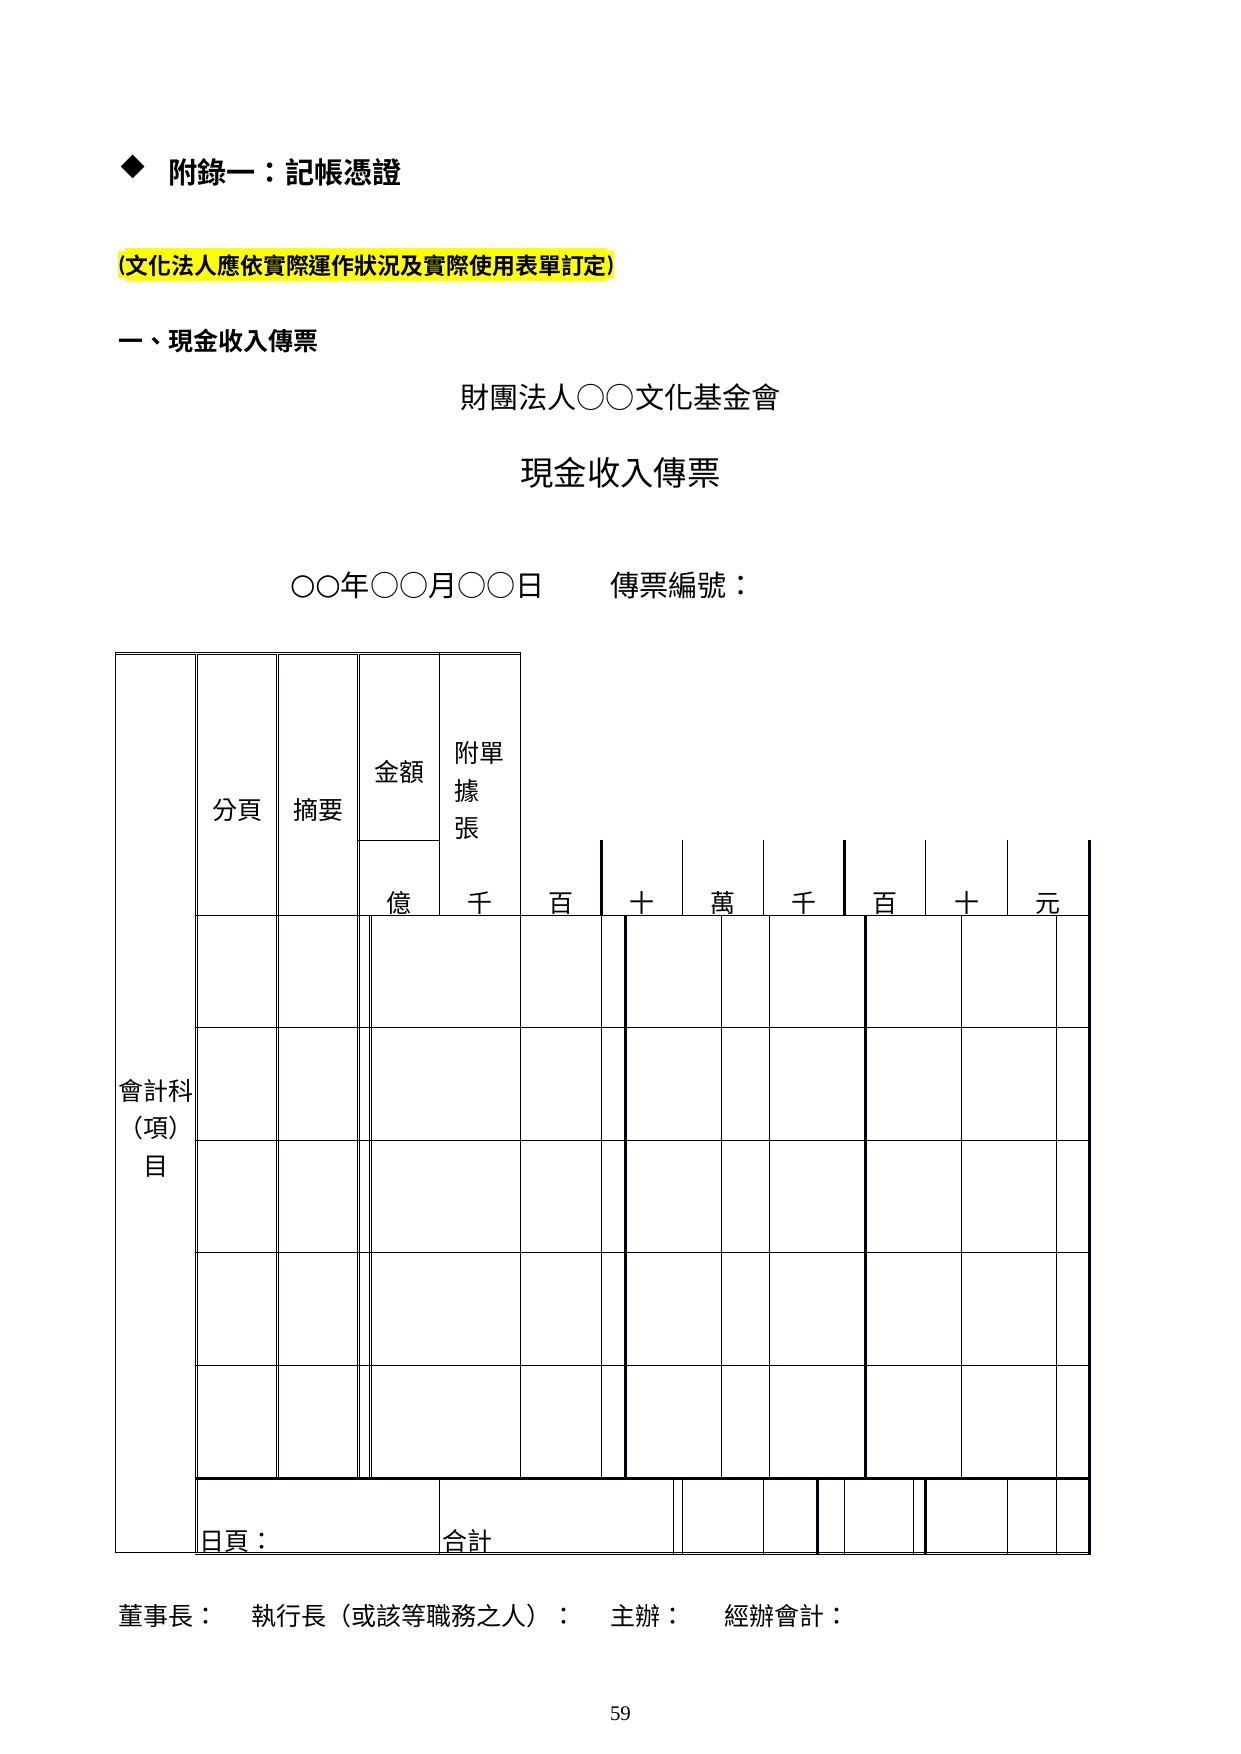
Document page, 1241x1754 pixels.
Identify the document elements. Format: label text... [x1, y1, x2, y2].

table_cell [602, 916, 624, 1027]
table_cell [198, 1028, 276, 1139]
table_cell [360, 1253, 369, 1364]
table_cell [770, 1366, 864, 1477]
table_cell 十 [926, 840, 1007, 914]
table_header 會計科（項）目 [116, 655, 195, 1552]
table_cell [372, 916, 520, 1027]
table_cell [819, 1480, 844, 1552]
table_cell [722, 1028, 769, 1139]
table_cell [198, 1141, 276, 1252]
table_cell [602, 1028, 624, 1139]
table_cell [521, 916, 601, 1027]
table_cell [372, 1253, 520, 1364]
table_cell [360, 1366, 369, 1477]
table_cell [279, 1028, 357, 1139]
table_cell [279, 1141, 357, 1252]
table_cell [627, 1366, 721, 1477]
table_cell [770, 1141, 864, 1252]
table_cell [927, 1480, 1007, 1552]
table_cell [962, 1141, 1056, 1252]
table_cell [770, 1028, 864, 1139]
table_cell [764, 1480, 816, 1552]
table_cell [279, 1253, 357, 1364]
table_cell 萬 [683, 840, 763, 914]
table_cell [602, 1253, 624, 1364]
table_cell [627, 1253, 721, 1364]
table_cell [198, 1366, 276, 1477]
table_header 分頁 [198, 655, 276, 914]
table_cell [722, 916, 769, 1027]
text (文化法人應依實際運作狀況及實際使用表單訂定) [118, 239, 1122, 277]
table_cell [1057, 1141, 1088, 1252]
table_cell 千 [440, 840, 520, 914]
table_cell [1057, 1480, 1088, 1552]
text 現金收入傳票 [118, 427, 1122, 502]
table_cell [770, 916, 864, 1027]
table_cell [845, 1480, 913, 1552]
table_cell 合計 [440, 1480, 673, 1552]
table_cell [914, 1480, 924, 1552]
table_cell [722, 1366, 769, 1477]
table_cell [372, 1141, 520, 1252]
table_cell [674, 1480, 682, 1552]
table_cell [627, 916, 721, 1027]
table_cell 元 [1008, 840, 1088, 914]
table_cell [1057, 1366, 1088, 1477]
table_cell [867, 1141, 961, 1252]
table_cell 日頁： [198, 1480, 439, 1552]
table_cell [602, 1141, 624, 1252]
table_cell 百 [521, 840, 600, 914]
text 一、現金收入傳票 [118, 314, 1122, 352]
table_header 附單據 張 [440, 655, 520, 839]
table_cell [360, 1028, 369, 1139]
table_header 金額 [360, 655, 439, 839]
table_cell [627, 1028, 721, 1139]
table_cell [602, 1366, 624, 1477]
table_cell [867, 1253, 961, 1364]
table_cell [962, 1366, 1056, 1477]
table_cell [198, 1253, 276, 1364]
table_cell [1008, 1480, 1056, 1552]
table_cell [1057, 916, 1088, 1027]
table_cell [962, 1253, 1056, 1364]
text 財團法人○○文化基金會 [118, 352, 1122, 427]
table_cell [627, 1141, 721, 1252]
table_cell [372, 1028, 520, 1139]
table_cell 百 [846, 840, 925, 914]
table_cell 億 [360, 841, 439, 914]
table_cell [867, 1366, 961, 1477]
table_cell 十 [603, 840, 682, 914]
table_cell [279, 1366, 357, 1477]
table_cell [360, 1141, 369, 1252]
table_cell [372, 1366, 520, 1477]
table_cell [521, 1253, 601, 1364]
table_cell [962, 916, 1056, 1027]
text ○○年○○月○○日 傳票編號： [118, 539, 1122, 614]
table_cell [722, 1141, 769, 1252]
table_cell [198, 916, 276, 1027]
text 董事長： 執行長（或該等職務之人）： 主辦： 經辦會計： [118, 1589, 1122, 1627]
table_cell [521, 1366, 601, 1477]
table_cell [521, 1141, 601, 1252]
table_cell [279, 916, 357, 1027]
table_header 摘要 [279, 655, 357, 914]
table_cell [962, 1028, 1056, 1139]
table_cell [770, 1253, 864, 1364]
table_cell [722, 1253, 769, 1364]
table_cell [1057, 1028, 1088, 1139]
table_cell [1057, 1253, 1088, 1364]
table_cell [521, 1028, 601, 1139]
table_cell [360, 916, 369, 1027]
table_cell [683, 1480, 763, 1552]
table_cell 千 [764, 840, 843, 914]
table_cell [867, 1028, 961, 1139]
list 附錄一：記帳憑證 [118, 127, 1122, 202]
table_cell [867, 916, 961, 1027]
